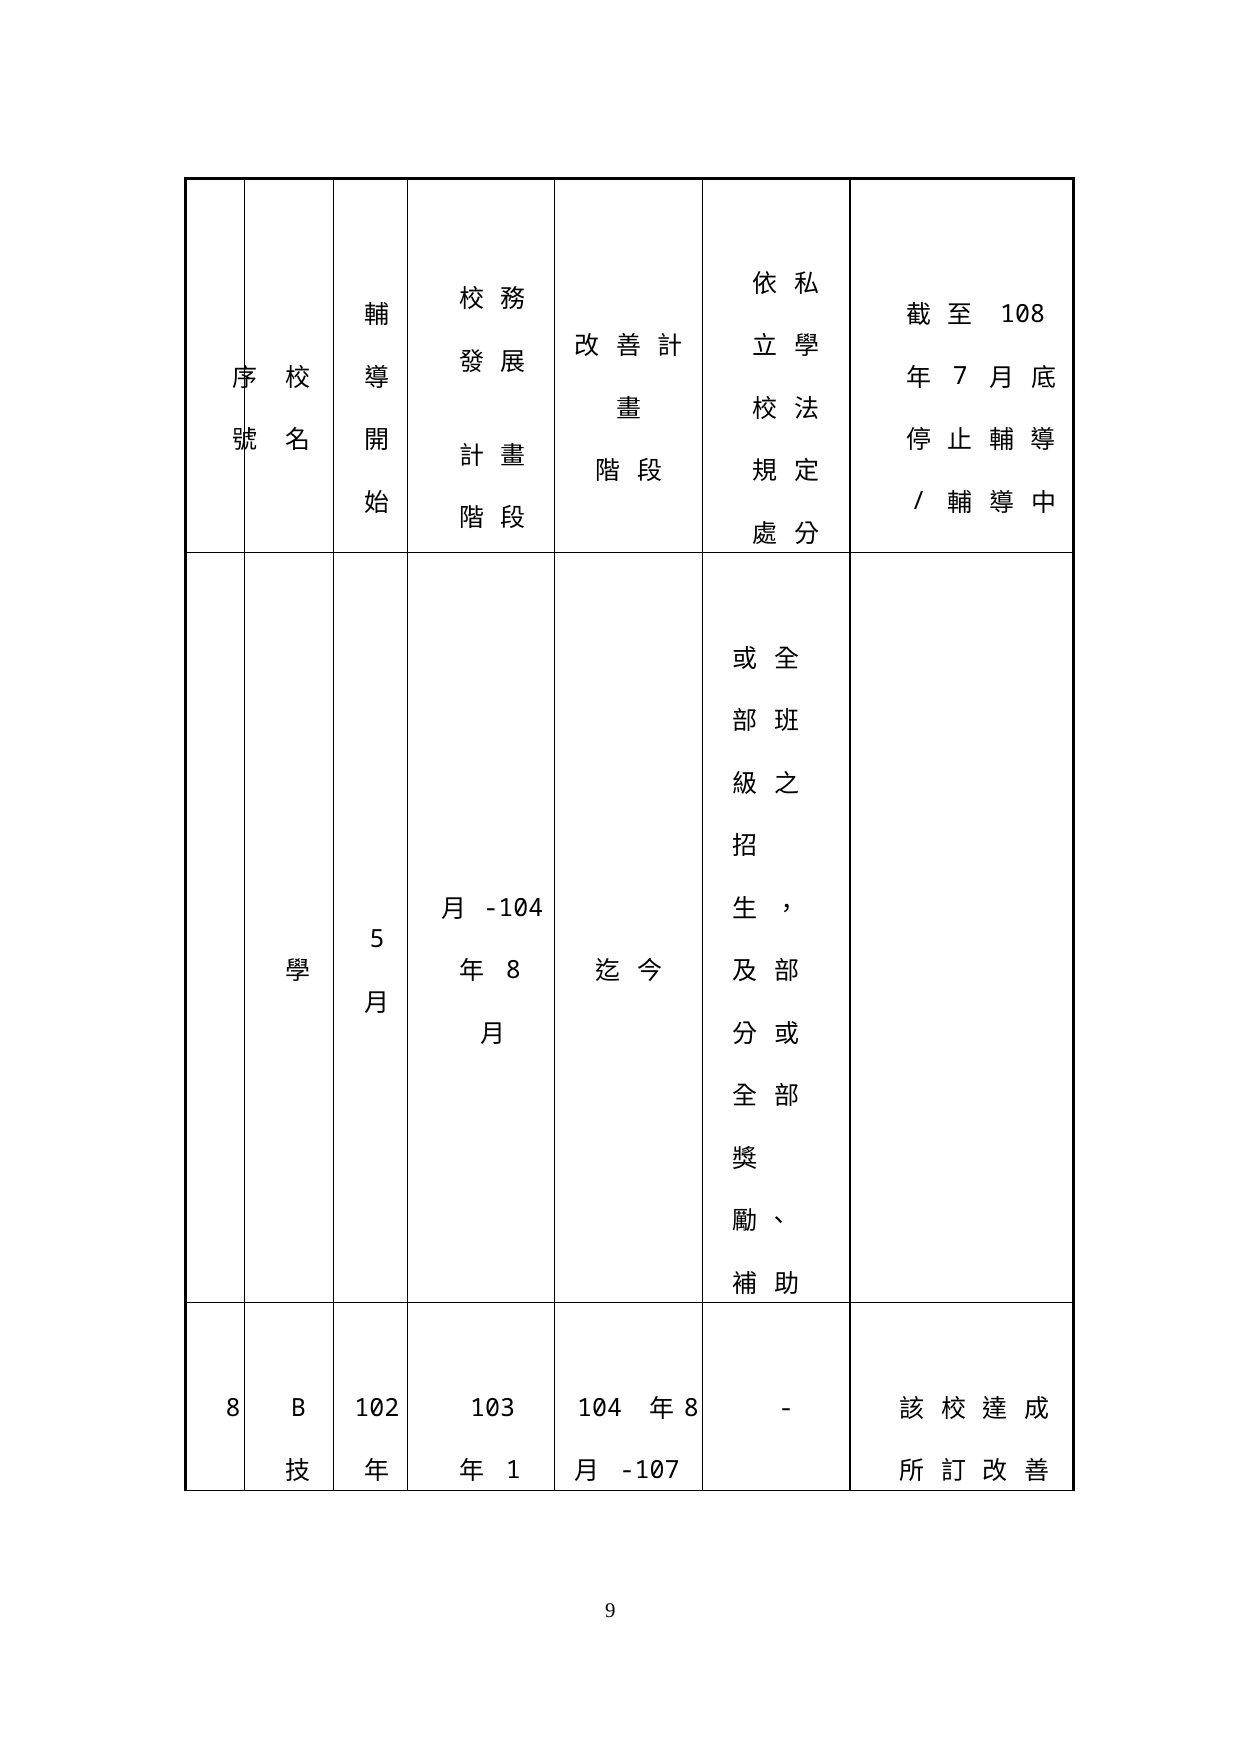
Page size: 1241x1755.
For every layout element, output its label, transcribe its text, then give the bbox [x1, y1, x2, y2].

table_header 序號 [187, 180, 244, 552]
table_cell 或全部班級之招生，及部分或全部獎勵、補助 [703, 553, 849, 1302]
table_cell [187, 553, 244, 1302]
table_cell 8 [187, 1303, 244, 1490]
table_cell 102年 [334, 1303, 407, 1490]
table_header 校名 [245, 180, 333, 552]
table_header 依私立學校法規定處分 [703, 180, 849, 552]
table_cell [851, 553, 1072, 1302]
table_cell - [703, 1303, 849, 1490]
table_cell 該校達成所訂改善 [851, 1303, 1072, 1490]
table_cell 103年1 [408, 1303, 554, 1490]
table_header 輔導開始 [334, 180, 407, 552]
table_cell 104年8月-107 [555, 1303, 702, 1490]
table_header 校務發展 計畫階段 [408, 180, 554, 552]
table_cell 學 [245, 553, 333, 1302]
table_cell B技 [245, 1303, 333, 1490]
table_header 截至108年7月底停止輔導/輔導中 [851, 180, 1072, 552]
table_cell 5月 [334, 553, 407, 1302]
table_cell 月-104年8月 [408, 553, 554, 1302]
table_cell 迄今 [555, 553, 702, 1302]
table_header 改善計畫 階段 [555, 180, 702, 552]
